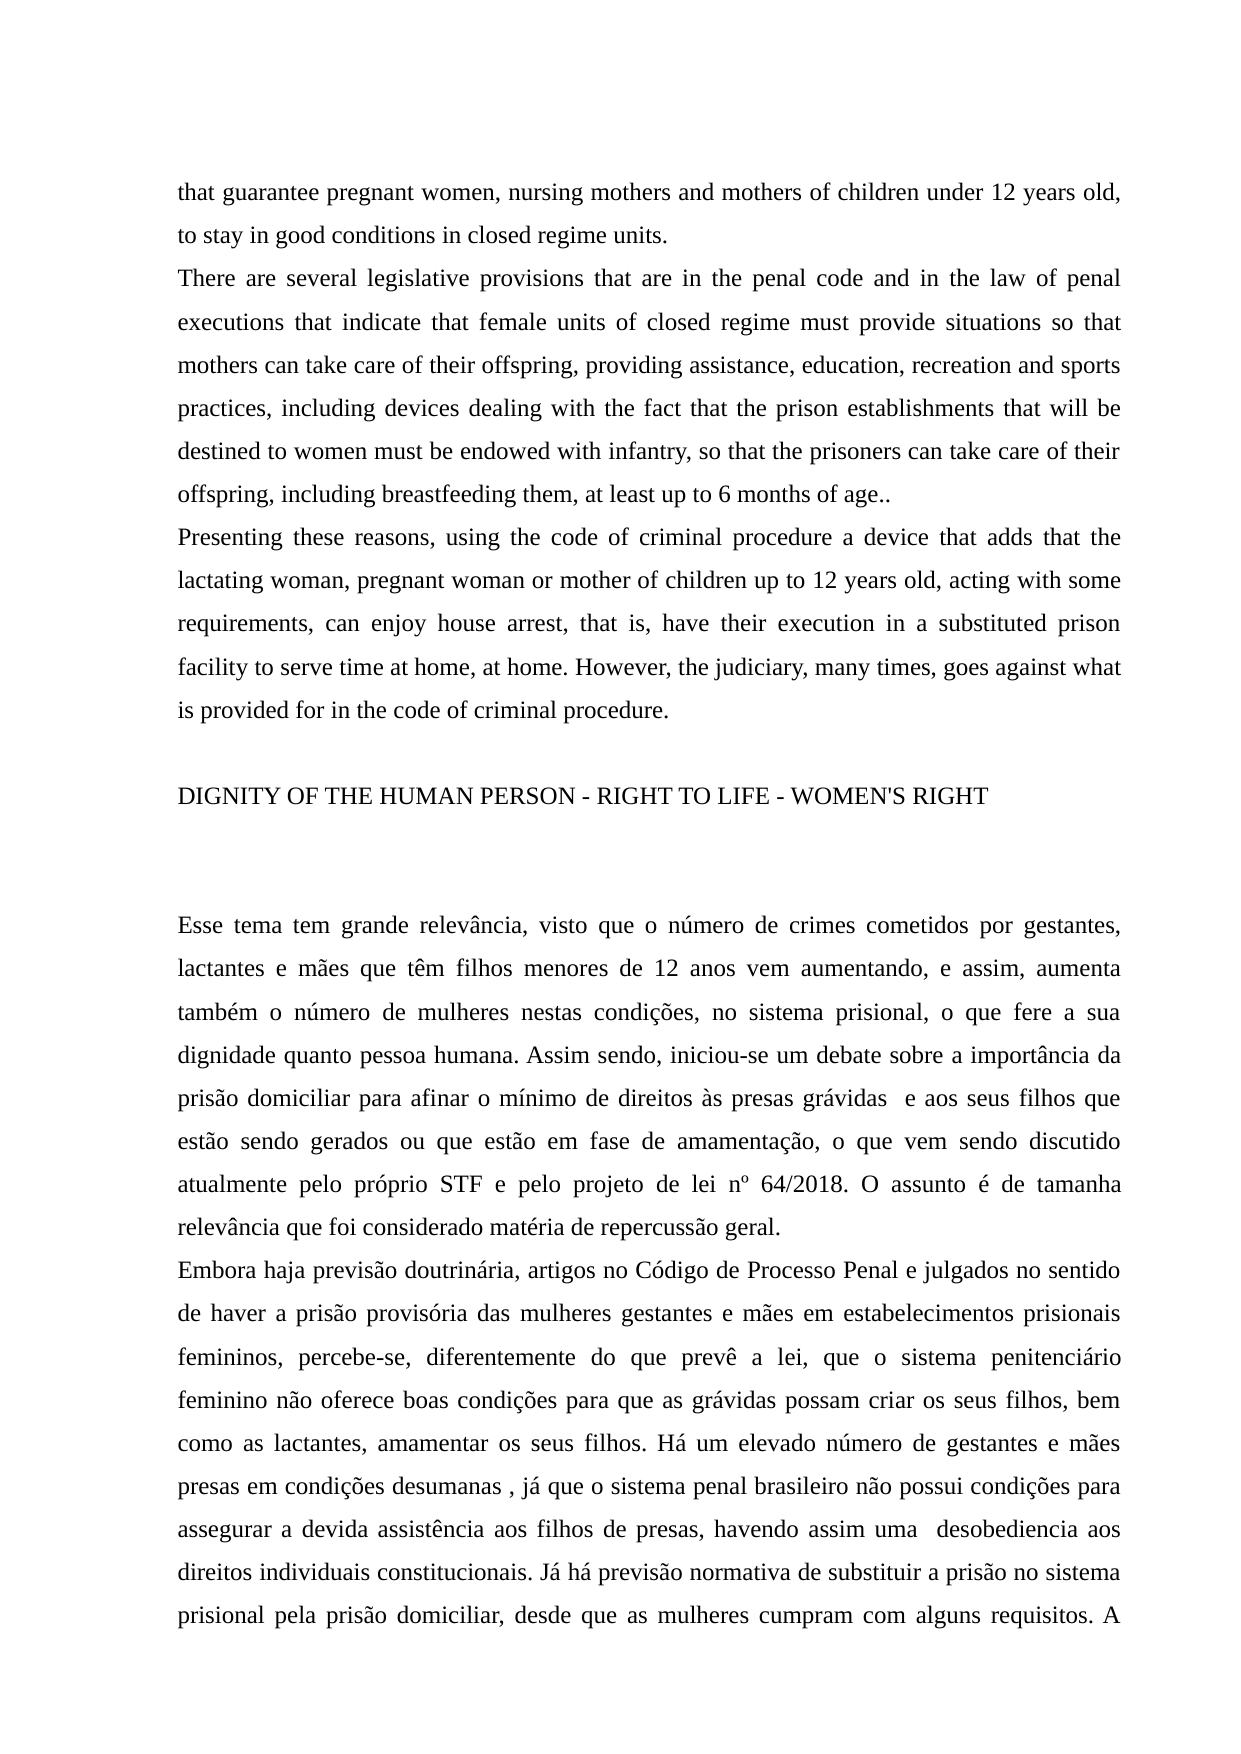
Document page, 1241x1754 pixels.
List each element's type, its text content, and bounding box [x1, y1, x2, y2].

text Esse tema tem grande relevância, visto que o número de crimes cometidos por gestantes, lactantes e mães que têm filhos menores de 12 anos vem aumentando, e assim, aumenta também o número de mulheres nestas condições, no sistema prisional, o que fere a sua dignidade quanto pessoa humana. Assim sendo, iniciou-se um debate sobre a importância da prisão domiciliar para afinar o mínimo de direitos às presas grávidas e aos seus filhos que estão sendo gerados ou que estão em fase de amamentação, o que vem sendo discutido atualmente pelo próprio STF e pelo projeto de lei nº 64/2018. O assunto é de tamanha relevância que foi considerado matéria de repercussão geral. [177, 910, 1122, 1241]
text Presenting these reasons, using the code of criminal procedure a device that adds that the lactating woman, pregnant woman or mother of children up to 12 years old, acting with some requirements, can enjoy house arrest, that is, have their execution in a substituted prison facility to serve time at home, at home. However, the judiciary, many times, goes against what is provided for in the code of criminal procedure. [177, 522, 1122, 723]
text that guarantee pregnant women, nursing mothers and mothers of children under 12 years old, to stay in good conditions in closed regime units. [177, 177, 1122, 249]
text DIGNITY OF THE HUMAN PERSON - RIGHT TO LIFE - WOMEN'S RIGHT [177, 781, 1122, 810]
text There are several legislative provisions that are in the penal code and in the law of penal executions that indicate that female units of closed regime must provide situations so that mothers can take care of their offspring, providing assistance, education, recreation and sports practices, including devices dealing with the fact that the prison establishments that will be destined to women must be endowed with infantry, so that the prisoners can take care of their offspring, including breastfeeding them, at least up to 6 months of age.. [177, 263, 1122, 508]
text Embora haja previsão doutrinária, artigos no Código de Processo Penal e julgados no sentido de haver a prisão provisória das mulheres gestantes e mães em estabelecimentos prisionais femininos, percebe-se, diferentemente do que prevê a lei, que o sistema penitenciário feminino não oferece boas condições para que as grávidas possam criar os seus filhos, bem como as lactantes, amamentar os seus filhos. Há um elevado número de gestantes e mães presas em condições desumanas , já que o sistema penal brasileiro não possui condições para assegurar a devida assistência aos filhos de presas, havendo assim uma desobediencia aos direitos individuais constitucionais. Já há previsão normativa de substituir a prisão no sistema prisional pela prisão domiciliar, desde que as mulheres cumpram com alguns requisitos. A [177, 1255, 1122, 1629]
